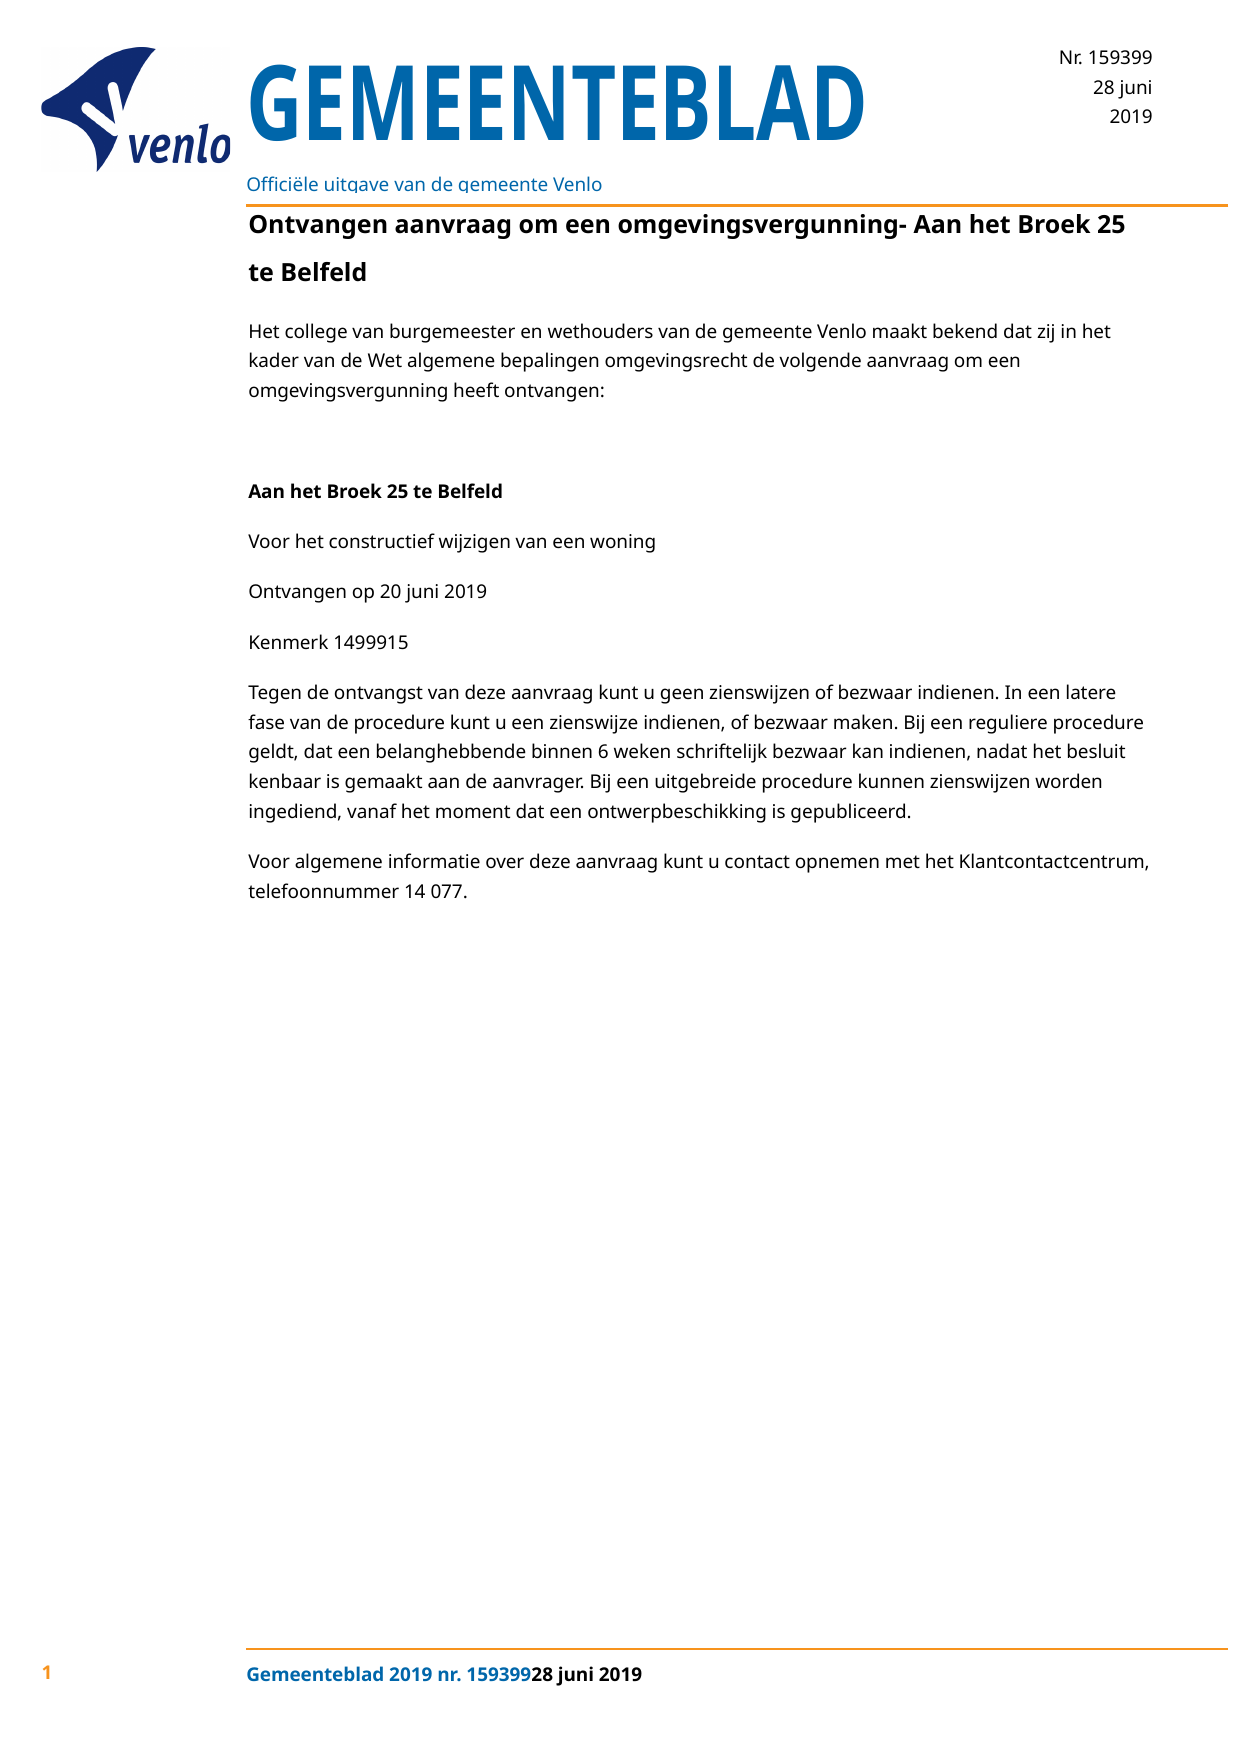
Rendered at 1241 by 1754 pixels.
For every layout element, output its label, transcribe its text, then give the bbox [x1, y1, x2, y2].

text Voor algemene informatie over deze aanvraag kunt u contact opnemen met het Klantcontactcentrum, telefoonnummer 14 077. [248, 848, 1152, 904]
text Het college van burgemeester en wethouders van de gemeente Venlo maakt bekend dat zij in het kader van de Wet algemene bepalingen omgevingsrecht de volgende aanvraag om een omgevingsvergunning heeft ontvangen: [248, 318, 1152, 403]
text Ontvangen op 20 juni 2019 [248, 579, 1152, 604]
text Voor het constructief wijzigen van een woning [248, 528, 1152, 554]
text Aan het Broek 25 te Belfeld [248, 478, 1152, 504]
text Ontvangen aanvraag om een omgevingsvergunning- Aan het Broek 25 te Belfeld [248, 207, 1152, 288]
text Kenmerk 1499915 [248, 629, 1152, 655]
text Tegen de ontvangst van deze aanvraag kunt u geen zienswijzen of bezwaar indienen. In een latere fase van de procedure kunt u een zienswijze indienen, of bezwaar maken. Bij een reguliere procedure geldt, dat een belanghebbende binnen 6 weken schriftelijk bezwaar kan indienen, nadat het besluit kenbaar is gemaakt aan de aanvrager. Bij een uitgebreide procedure kunnen zienswijzen worden ingediend, vanaf het moment dat een ontwerpbeschikking is gepubliceerd. [248, 679, 1152, 824]
picture [41, 47, 231, 172]
